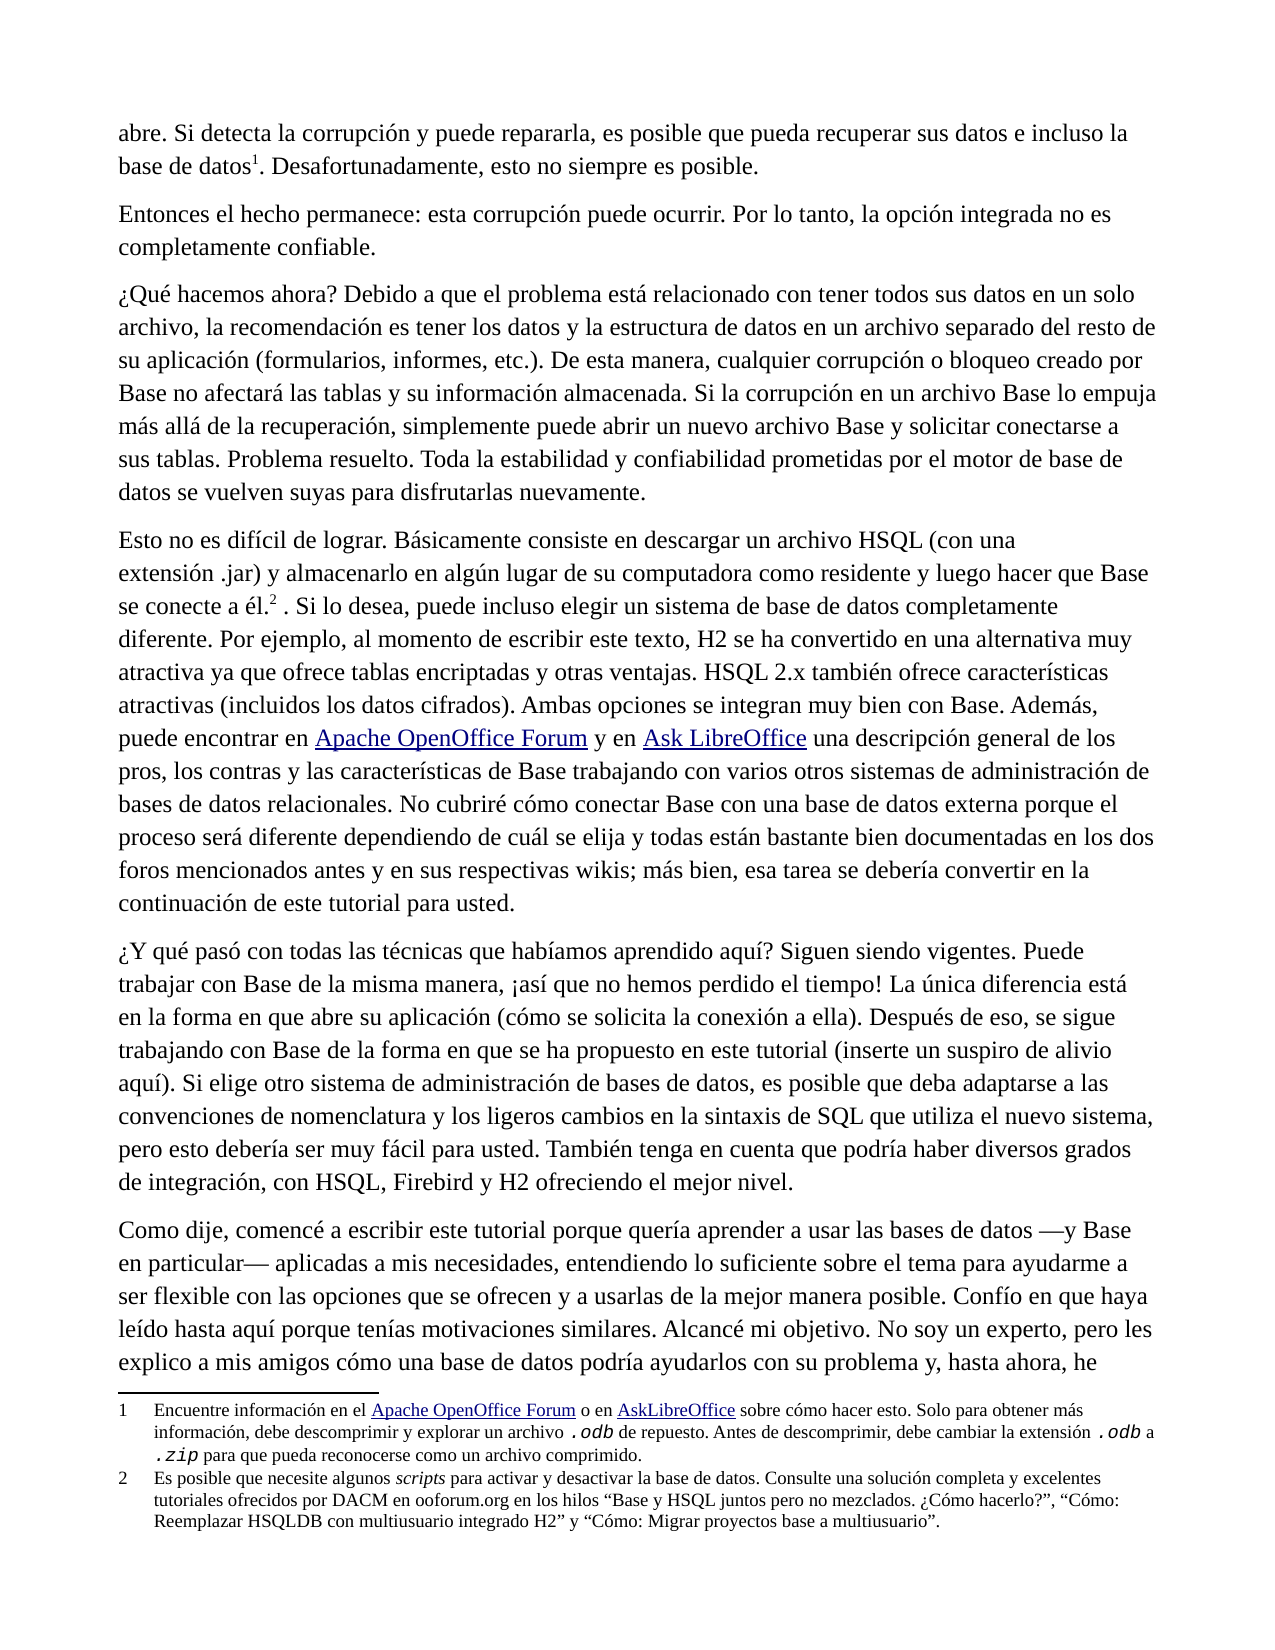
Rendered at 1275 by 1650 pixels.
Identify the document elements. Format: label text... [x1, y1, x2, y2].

text Encuentre información en el Apache OpenOffice Forum o en AskLibreOffice sobre cómo hacer esto. Solo para obtener más información, debe descomprimir y explorar un archivo .odb de repuesto. Antes de descomprimir, debe cambiar la extensión .odb a .zip para que pueda reconocerse como un archivo comprimido. [118, 1399, 1157, 1467]
text Entonces el hecho permanece: esta corrupción puede ocurrir. Por lo tanto, la opción integrada no es completamente confiable. [118, 199, 1157, 261]
text Como dije, comencé a escribir este tutorial porque quería aprender a usar las bases de datos —y Base en particular— aplicadas a mis necesidades, entendiendo lo suficiente sobre el tema para ayudarme a ser flexible con las opciones que se ofrecen y a usarlas de la mejor manera posible. Confío en que haya leído hasta aquí porque tenías motivaciones similares. Alcancé mi objetivo. No soy un experto, pero les explico a mis amigos cómo una base de datos podría ayudarlos con su problema y, hasta ahora, he [118, 1215, 1157, 1376]
text ¿Y qué pasó con todas las técnicas que habíamos aprendido aquí? Siguen siendo vigentes. Puede trabajar con Base de la misma manera, ¡así que no hemos perdido el tiempo! La única diferencia está en la forma en que abre su aplicación (cómo se solicita la conexión a ella). Después de eso, se sigue trabajando con Base de la forma en que se ha propuesto en este tutorial (inserte un suspiro de alivio aquí). Si elige otro sistema de administración de bases de datos, es posible que deba adaptarse a las convenciones de nomenclatura y los ligeros cambios en la sintaxis de SQL que utiliza el nuevo sistema, pero esto debería ser muy fácil para usted. También tenga en cuenta que podría haber diversos grados de integración, con HSQL, Firebird y H2 ofreciendo el mejor nivel. [118, 936, 1157, 1196]
text ¿Qué hacemos ahora? Debido a que el problema está relacionado con tener todos sus datos en un solo archivo, la recomendación es tener los datos y la estructura de datos en un archivo separado del resto de su aplicación (formularios, informes, etc.). De esta manera, cualquier corrupción o bloqueo creado por Base no afectará las tablas y su información almacenada. Si la corrupción en un archivo Base lo empuja más allá de la recuperación, simplemente puede abrir un nuevo archivo Base y solicitar conectarse a sus tablas. Problema resuelto. Toda la estabilidad y confiabilidad prometidas por el motor de base de datos se vuelven suyas para disfrutarlas nuevamente. [118, 279, 1157, 506]
text Esto no es difícil de lograr. Básicamente consiste en descargar un archivo HSQL (con una extensión .jar) y almacenarlo en algún lugar de su computadora como residente y luego hacer que Base se conecte a él. . Si lo desea, puede incluso elegir un sistema de base de datos completamente diferente. Por ejemplo, al momento de escribir este texto, H2 se ha convertido en una alternativa muy atractiva ya que ofrece tablas encriptadas y otras ventajas. HSQL 2.x también ofrece características atractivas (incluidos los datos cifrados). Ambas opciones se integran muy bien con Base. Además, puede encontrar en Apache OpenOffice Forum y en Ask LibreOffice una descripción general de los pros, los contras y las características de Base trabajando con varios otros sistemas de administración de bases de datos relacionales. No cubriré cómo conectar Base con una base de datos externa porque el proceso será diferente dependiendo de cuál se elija y todas están bastante bien documentadas en los dos foros mencionados antes y en sus respectivas wikis; más bien, esa tarea se debería convertir en la continuación de este tutorial para usted. [118, 525, 1157, 917]
text Es posible que necesite algunos scripts para activar y desactivar la base de datos. Consulte una solución completa y excelentes tutoriales ofrecidos por DACM en ooforum.org en los hilos “Base y HSQL juntos pero no mezclados. ¿Cómo hacerlo?”, “Cómo: Reemplazar HSQLDB con multiusuario integrado H2” y “Cómo: Migrar proyectos base a multiusuario”. [118, 1467, 1157, 1532]
text abre. Si detecta la corrupción y puede repararla, es posible que pueda recuperar sus datos e incluso la base de datos. Desafortunadamente, esto no siempre es posible. [118, 118, 1157, 180]
